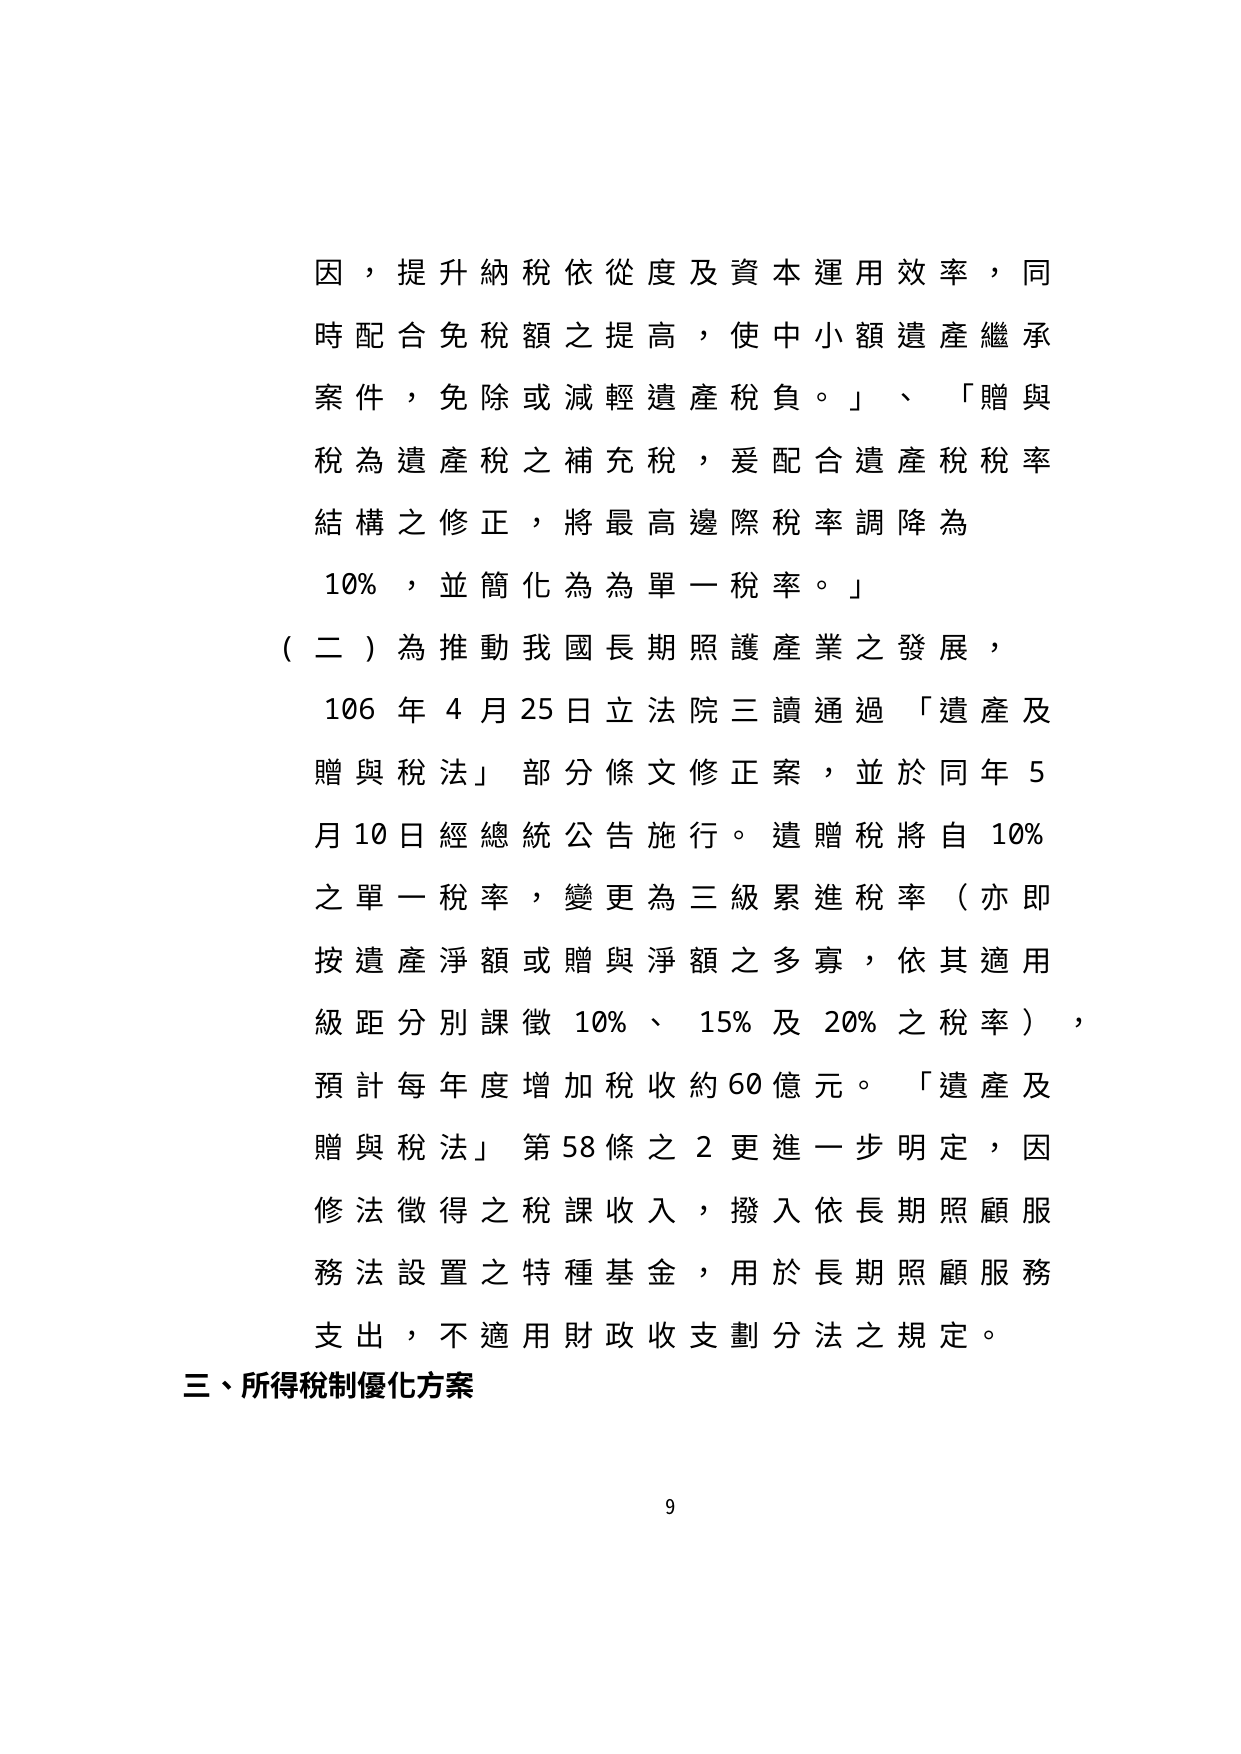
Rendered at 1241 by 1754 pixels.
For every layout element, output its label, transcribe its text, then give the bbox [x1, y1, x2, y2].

text (一) 我國遺產及贈與稅(以下簡稱遺贈稅)稅率於98年之前，最高稅率級距均達到50%。98年因全球性金融海嘯重創全球，為吸引海外資金，挽救低迷經濟，遺贈稅稅率大幅調降，不僅由累進稅率改為單一稅率10%，且遺產稅免稅額提高至1,200萬元，贈與稅免稅額調高至220萬元。當初之立法理由為：「我國現行遺產稅最高邊際稅率為50%，易產生規避誘因，不利資本累積，鑑於租稅之課徵，應同時兼顧經濟發展、社會公義、國際競爭力及永續環境，為配合我國整體稅制改革輕稅簡政之目標，爰將最高邊際稅率調降為10%，並簡化為單一稅率，期能降低租稅規避誘因，提升納稅依從度及資本運用效率，同時配合免稅額之提高，使中小額遺產繼承案件，免除或減輕遺產稅負。」、「贈與稅為遺產稅之補充稅，爰配合遺產稅稅率結構之修正，將最高邊際稅率調降為10%，並簡化為為單一稅率。」 [242, 229, 1058, 604]
text 三、所得稅制優化方案 [183, 1354, 1058, 1406]
text (二)為推動我國長期照護產業之發展，106年4月25日立法院三讀通過「遺產及贈與稅法」部分條文修正案，並於同年5月10日經總統公告施行。遺贈稅將自10%之單一稅率，變更為三級累進稅率（亦即按遺產淨額或贈與淨額之多寡，依其適用級距分別課徵10%、15%及20%之稅率），預計每年度增加稅收約60億元。「遺產及贈與稅法」第58條之2更進一步明定，因修法徵得之稅課收入，撥入依長期照顧服務法設置之特種基金，用於長期照顧服務支出，不適用財政收支劃分法之規定。 [242, 604, 1058, 1354]
